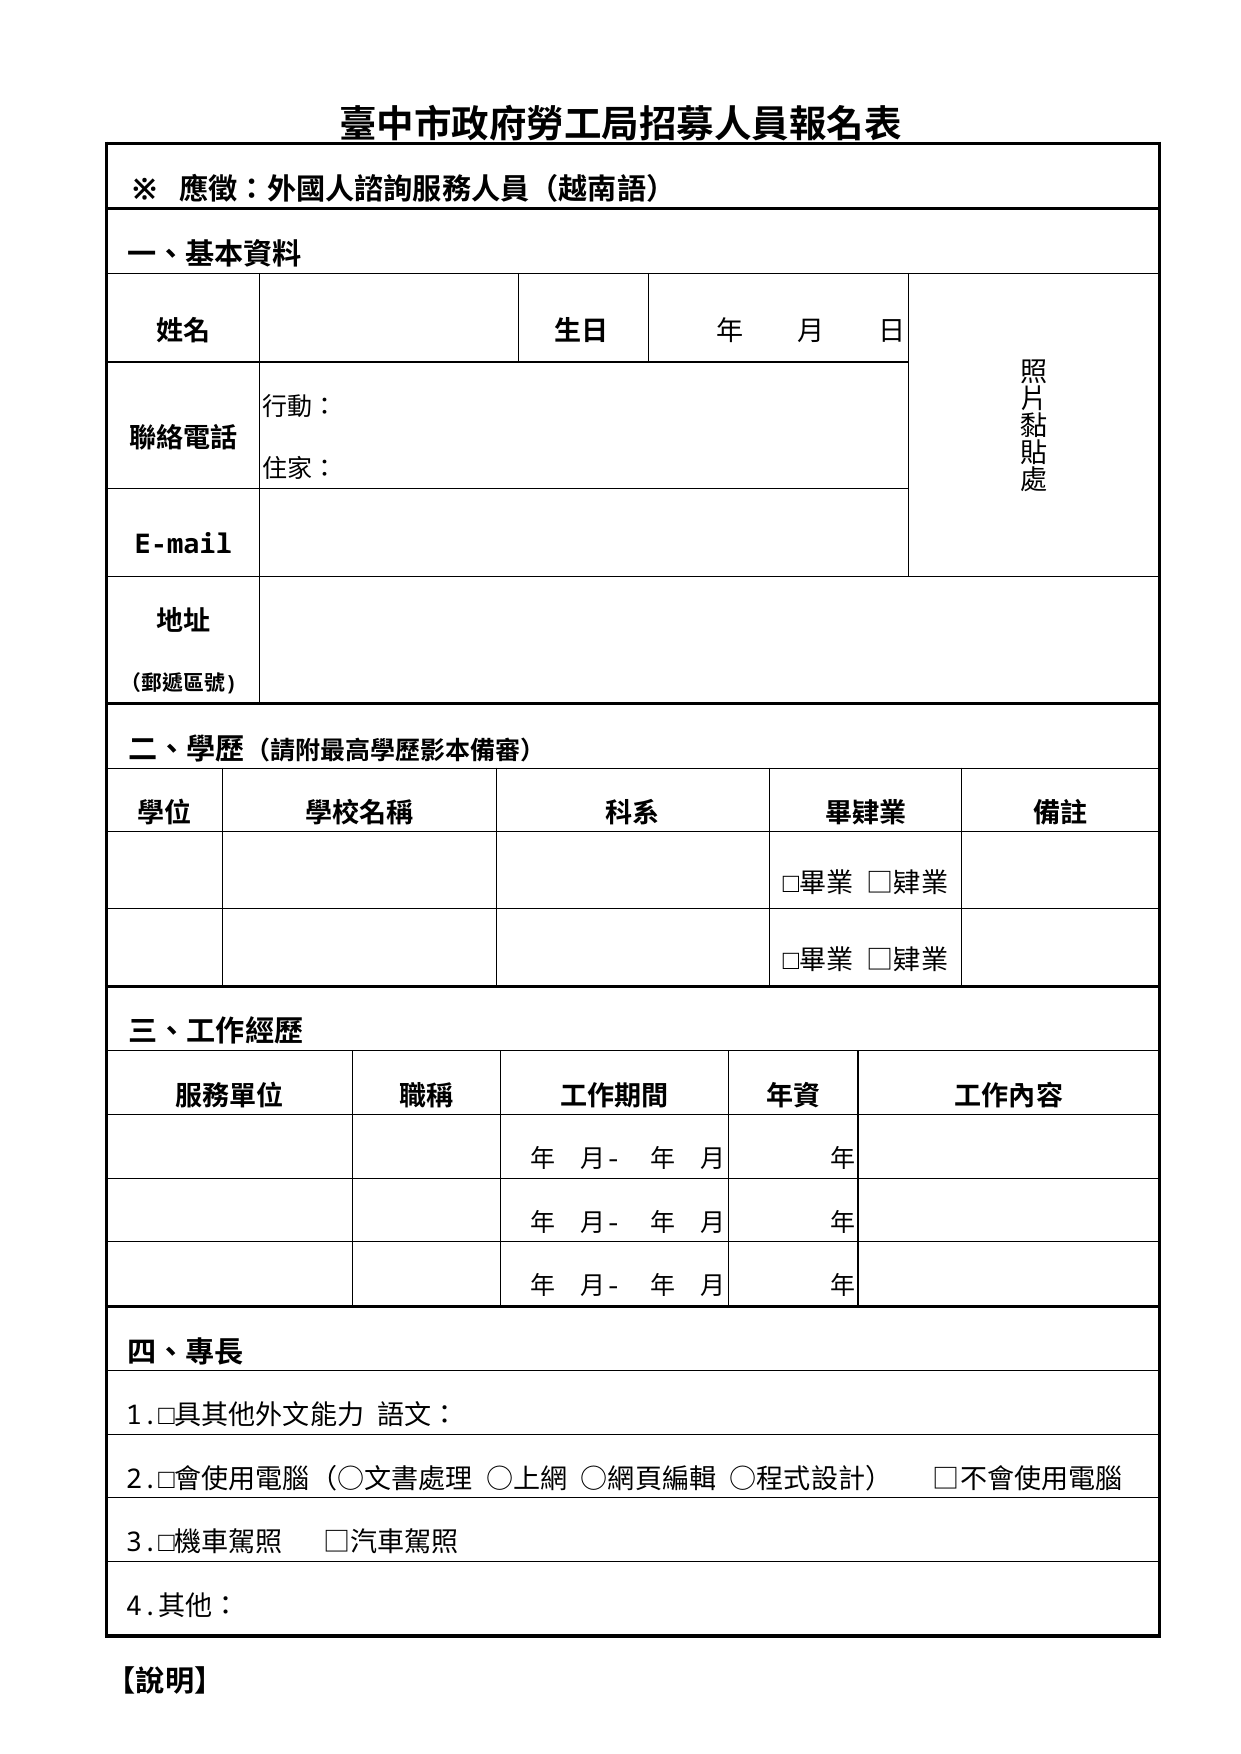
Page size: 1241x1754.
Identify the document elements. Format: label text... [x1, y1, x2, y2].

table_cell 四、專長 [108, 1308, 1158, 1370]
table_cell 年 [729, 1242, 857, 1304]
table_cell 工作內容 [859, 1051, 1158, 1114]
table_cell 科系 [497, 769, 769, 831]
table_cell 職稱 [353, 1051, 500, 1114]
table_cell [108, 832, 222, 908]
table_cell E-mail [108, 489, 259, 576]
table_cell [497, 909, 769, 985]
text 臺中市政府勞工局招募人員報名表 [106, 79, 1134, 142]
table_cell 年 [729, 1179, 857, 1241]
table_cell 地址 （郵遞區號) [108, 577, 259, 702]
table_cell 服務單位 [108, 1051, 352, 1114]
table_cell 聯絡電話 [108, 363, 259, 487]
table_cell 年 月- 年 月 [501, 1115, 728, 1177]
table_cell □畢業 □肄業 [770, 832, 961, 908]
table_cell 3.□機車駕照 □汽車駕照 [108, 1498, 1158, 1561]
table_cell 姓名 [108, 274, 259, 361]
table_cell 三、工作經歷 [108, 988, 1158, 1050]
table_cell 行動： 住家： [260, 363, 908, 487]
table_cell [108, 1242, 352, 1304]
table_cell [962, 832, 1158, 908]
table_cell 4.其他： [108, 1562, 1158, 1634]
table_cell 一、基本資料 [108, 210, 1158, 273]
table_cell [223, 909, 496, 985]
table_cell [260, 274, 518, 361]
table_cell 學校名稱 [223, 769, 496, 831]
text 【說明】 [106, 1638, 1134, 1700]
table_cell 年 月 日 [649, 274, 908, 361]
table_cell [108, 1179, 352, 1241]
table_cell [353, 1115, 500, 1177]
table_cell 備註 [962, 769, 1158, 831]
table_cell 生日 [519, 274, 648, 361]
table_cell 2.□會使用電腦（○文書處理 ○上網 ○網頁編輯 ○程式設計） □不會使用電腦 [108, 1435, 1158, 1497]
table_cell 年資 [729, 1051, 857, 1114]
table_cell 照片黏貼處 [909, 274, 1158, 576]
table_cell 1.□具其他外文能力 語文： [108, 1371, 1158, 1434]
table_cell [260, 489, 908, 576]
table_header ※ 應徵：外國人諮詢服務人員（越南語） [108, 145, 1158, 207]
table_cell 二、學歷（請附最高學歷影本備審） [108, 705, 1158, 768]
table_cell [108, 909, 222, 985]
table_cell [223, 832, 496, 908]
table_cell 工作期間 [501, 1051, 728, 1114]
table_cell 年 月- 年 月 [501, 1179, 728, 1241]
table_cell 年 月- 年 月 [501, 1242, 728, 1304]
table_cell [962, 909, 1158, 985]
table_cell [497, 832, 769, 908]
table_cell [353, 1242, 500, 1304]
table_cell 畢肄業 [770, 769, 961, 831]
table_cell 學位 [108, 769, 222, 831]
table_cell [859, 1179, 1158, 1241]
table_cell [108, 1115, 352, 1177]
table_cell [260, 577, 1158, 702]
table_cell □畢業 □肄業 [770, 909, 961, 985]
table_cell 年 [729, 1115, 857, 1177]
table_cell [859, 1115, 1158, 1177]
table_cell [859, 1242, 1158, 1304]
table_cell [353, 1179, 500, 1241]
